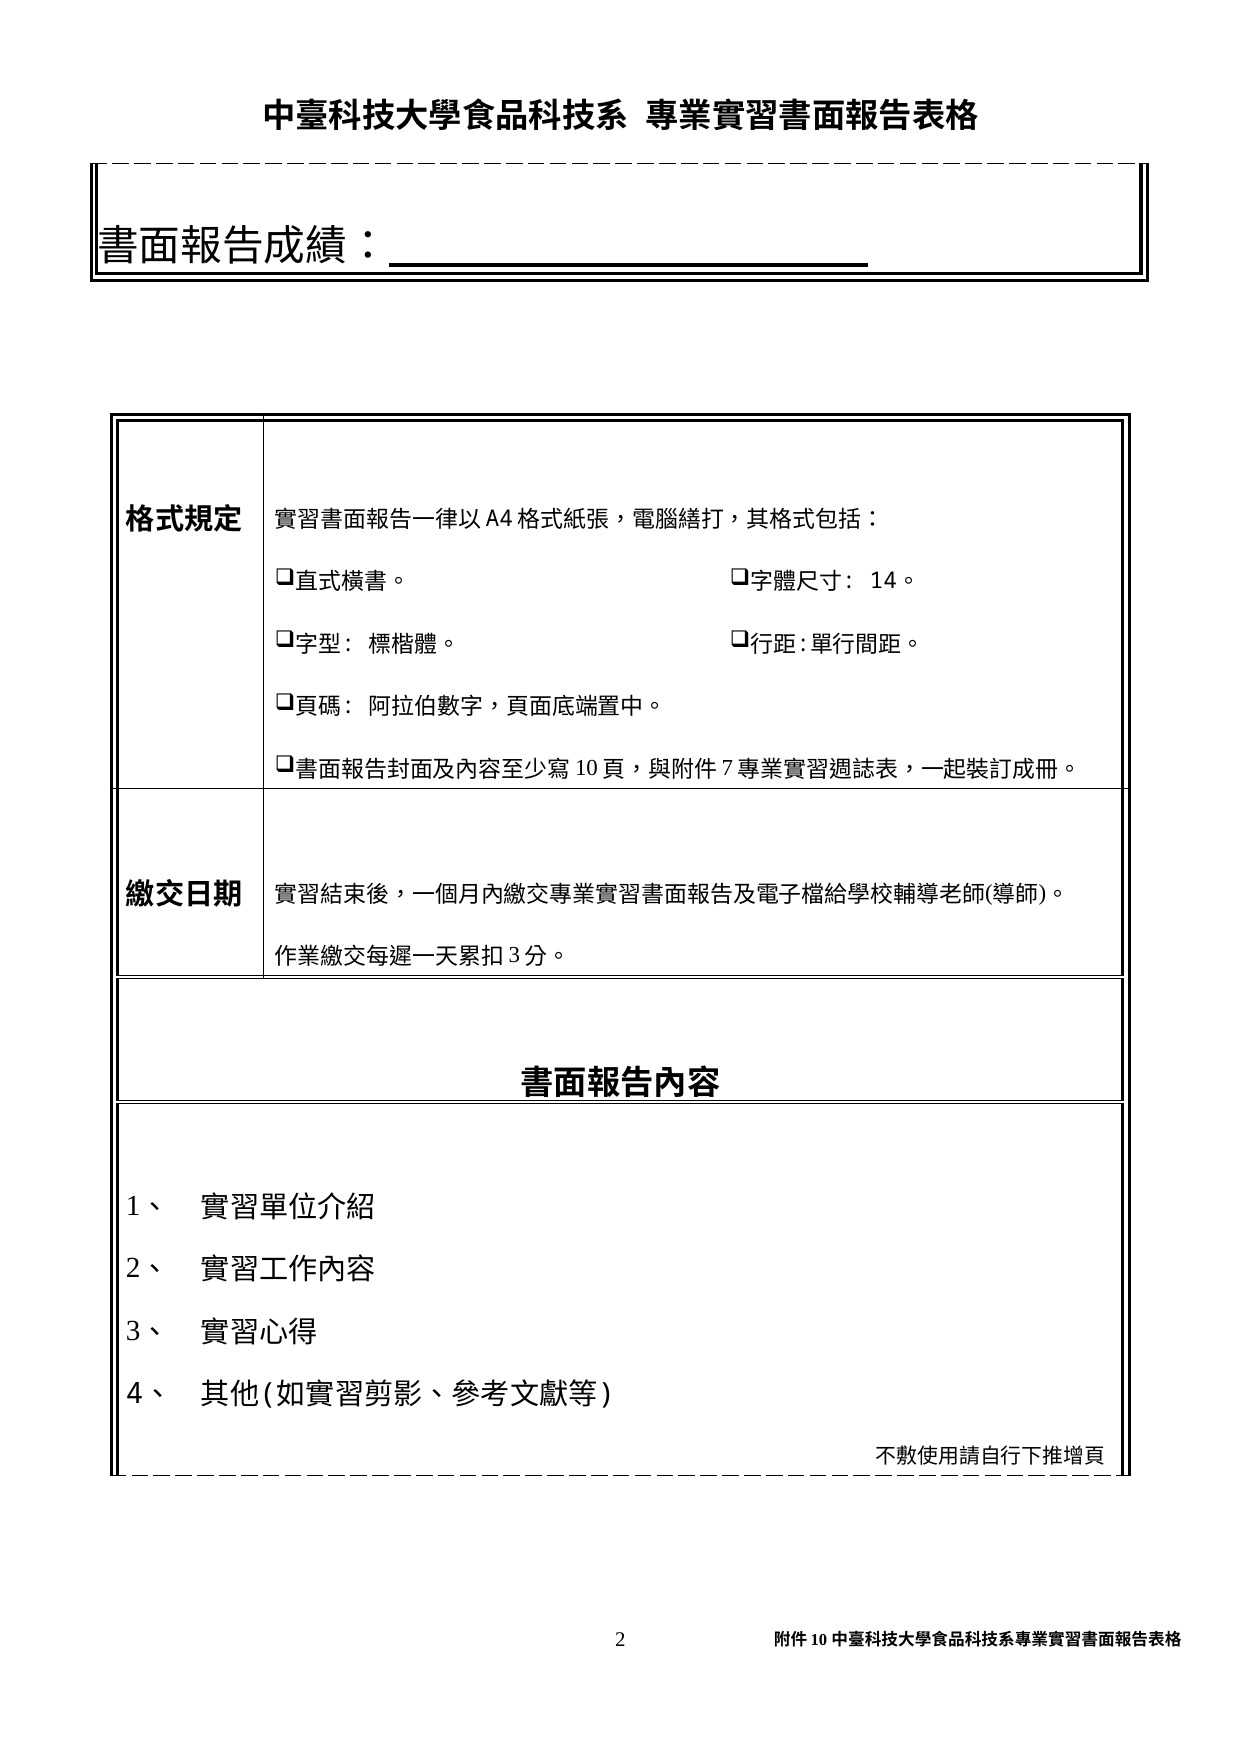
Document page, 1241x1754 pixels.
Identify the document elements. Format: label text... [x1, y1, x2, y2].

table_header 格式規定 [114, 416, 263, 788]
table_cell 實習結束後，一個月內繳交專業實習書面報告及電子檔給學校輔導老師(導師)。 作業繳交每遲一天累扣3分。 [264, 789, 1121, 975]
table_header 實習書面報告一律以A4格式紙張，電腦繕打，其格式包括： 直式橫書。 字體尺寸: 14。 字型: 標楷體。 行距:單行間距。 頁碼: 阿拉伯數字，頁面底端置中。 書面報告封面及內容至少寫10頁，與附件7專業實習週誌表，一起裝訂成冊。 [264, 416, 1126, 788]
table_cell 書面報告內容 [119, 979, 1121, 1100]
table_cell 書面報告成績： [98, 163, 1139, 272]
table_cell 實習單位介紹 實習工作內容 實習心得 其他(如實習剪影、參考文獻等) 不敷使用請自行下推增頁 [119, 1104, 1121, 1475]
table_cell 繳交日期 [119, 789, 263, 975]
